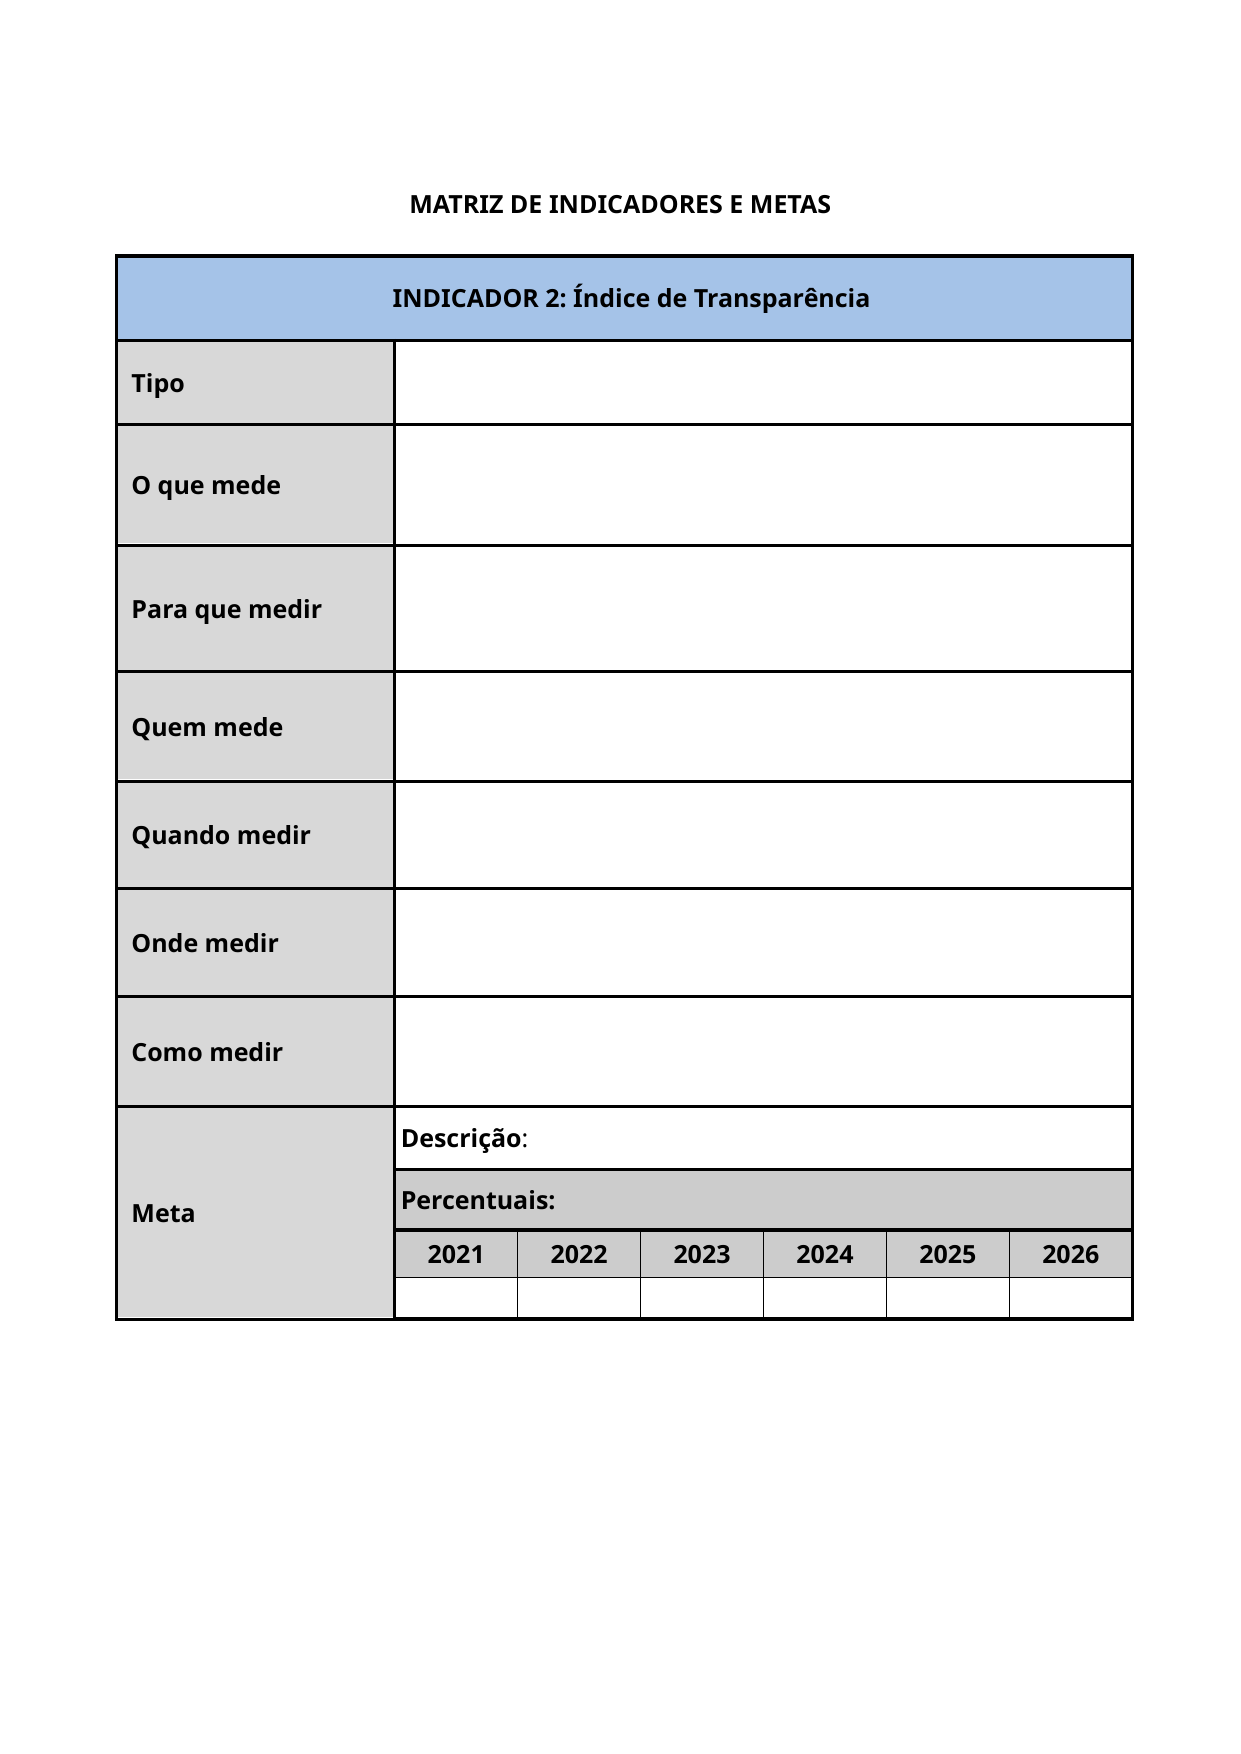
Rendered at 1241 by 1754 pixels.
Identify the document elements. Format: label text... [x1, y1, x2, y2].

text MATRIZ DE INDICADORES E METAS [118, 186, 1122, 220]
table_cell [396, 426, 1131, 543]
table_cell [518, 1278, 640, 1317]
table_cell [764, 1278, 886, 1317]
table_header 2026 [1010, 1232, 1131, 1277]
table_cell [641, 1278, 763, 1317]
table_cell [396, 998, 1131, 1105]
table_cell Tipo [118, 342, 393, 423]
table_header 2023 [641, 1232, 763, 1277]
table_cell Descrição: [396, 1108, 1131, 1168]
table_cell [396, 783, 1131, 887]
table_header INDICADOR 2: Índice de Transparência [118, 258, 1131, 339]
table_cell Como medir [118, 998, 393, 1105]
table_cell [887, 1278, 1009, 1317]
table_header 2025 [887, 1232, 1009, 1277]
table_cell [396, 673, 1131, 779]
table_cell [1010, 1278, 1131, 1317]
table_cell [396, 1278, 517, 1317]
table_cell Quando medir [118, 783, 393, 887]
table_cell Meta [118, 1108, 393, 1317]
table_cell [396, 890, 1131, 995]
table_cell Percentuais: [396, 1171, 1131, 1228]
table_cell O que mede [118, 426, 393, 543]
table_cell Quem mede [118, 673, 393, 779]
table_cell Para que medir [118, 547, 393, 670]
table_header 2021 [396, 1232, 517, 1277]
table_cell [396, 547, 1131, 670]
table_cell [396, 342, 1131, 423]
table_cell Onde medir [118, 890, 393, 995]
table_header 2022 [518, 1232, 640, 1277]
table_header 2024 [764, 1232, 886, 1277]
